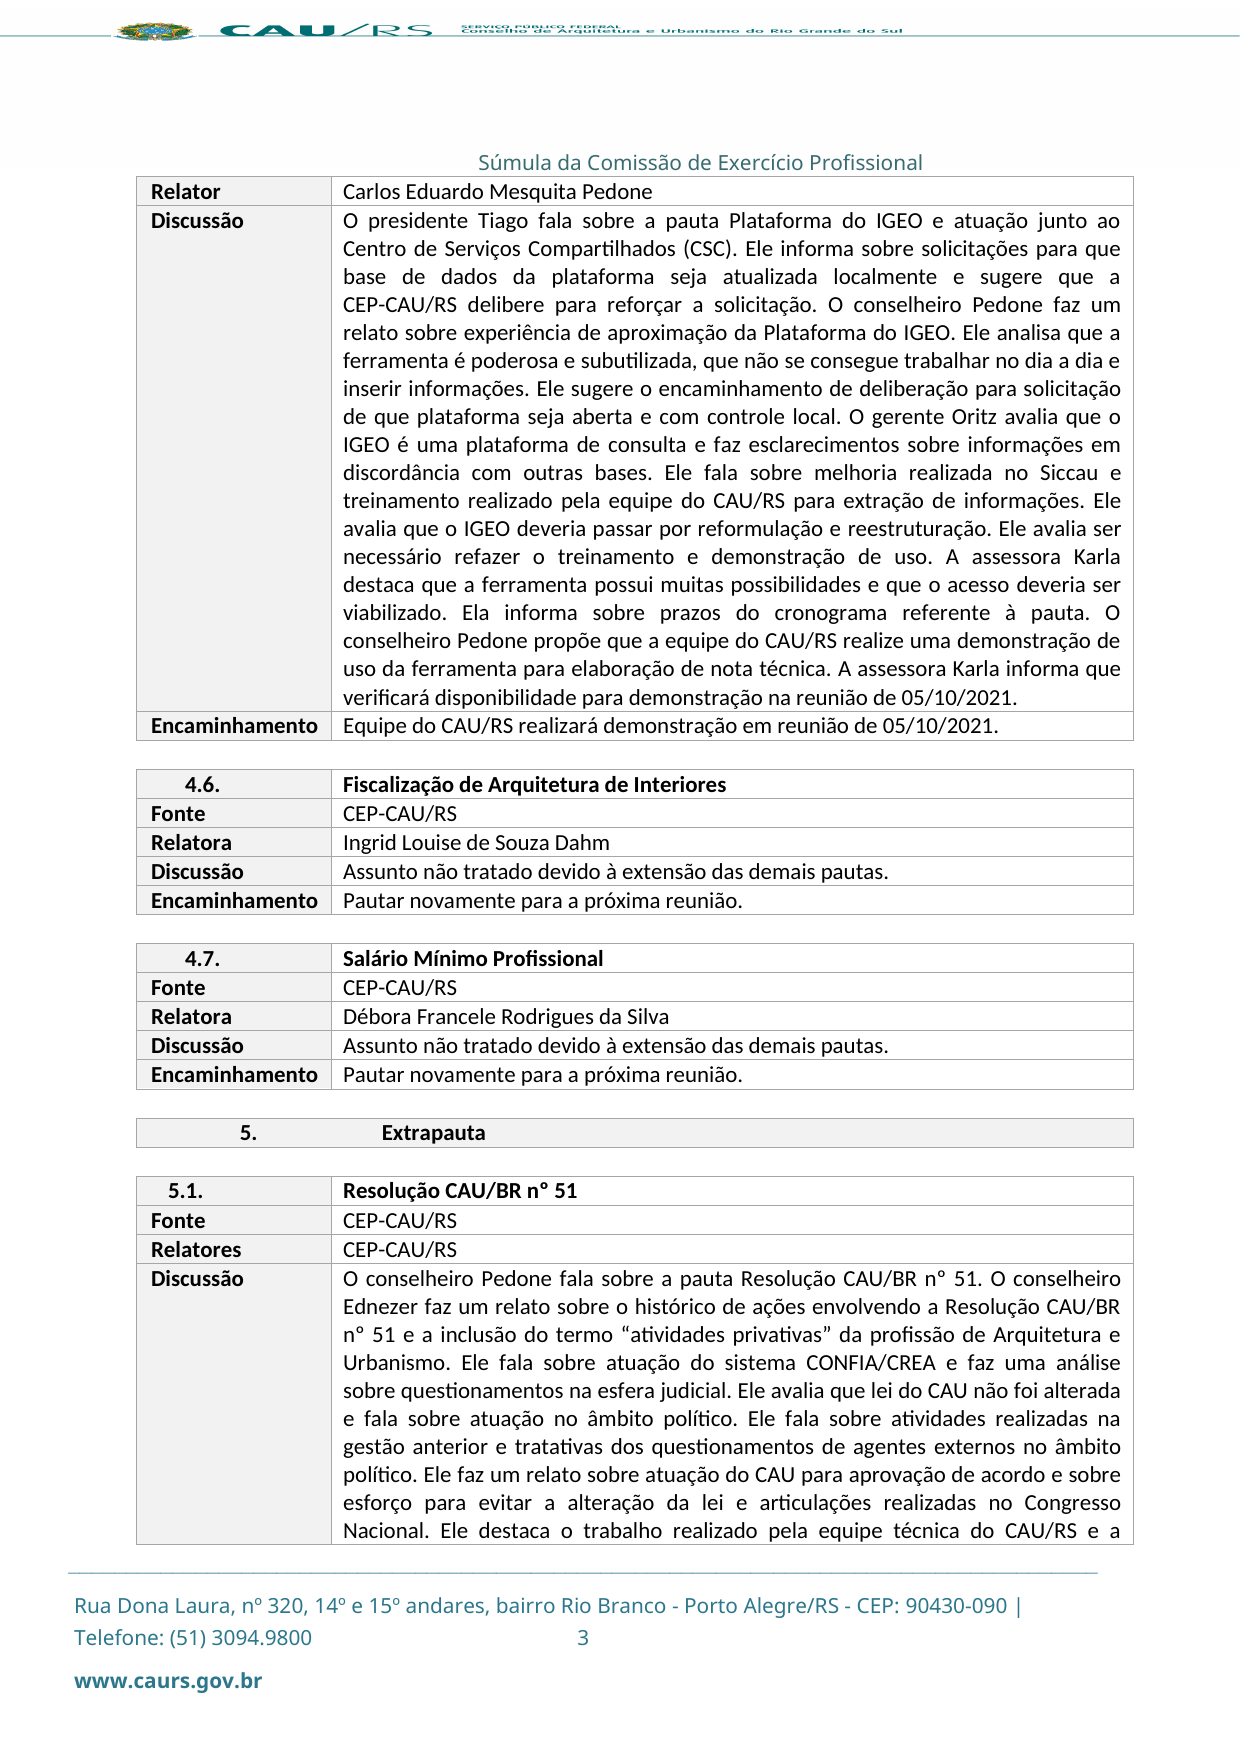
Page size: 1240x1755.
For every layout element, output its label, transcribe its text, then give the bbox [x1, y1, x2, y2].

table_cell [131, 798, 136, 827]
table_cell Discussão [137, 857, 331, 885]
table_cell Fonte [137, 1206, 331, 1234]
table_cell [131, 1089, 136, 1117]
table_cell O presidente Tiago fala sobre a pauta Plataforma do IGEO e atuação junto ao Centro de Serviços Compartilhados (CSC). Ele informa sobre solicitações para que base de dados da plataforma seja atualizada localmente e sugere que a CEP-CAU/RS delibere para reforçar a solicitação. O conselheiro Pedone faz um relato sobre experiência de aproximação da Plataforma do IGEO. Ele analisa que a ferramenta é poderosa e subutilizada, que não se consegue trabalhar no dia a dia e inserir informações. Ele sugere o encaminhamento de deliberação para solicitação de que plataforma seja aberta e com controle local. O gerente Oritz avalia que o IGEO é uma plataforma de consulta e faz esclarecimentos sobre informações em discordância com outras bases. Ele fala sobre melhoria realizada no Siccau e treinamento realizado pela equipe do CAU/RS para extração de informações. Ele avalia que o IGEO deveria passar por reformulação e reestruturação. Ele avalia ser necessário refazer o treinamento e demonstração de uso. A assessora Karla destaca que a ferramenta possui muitas possibilidades e que o acesso deveria ser viabilizado. Ela informa sobre prazos do cronograma referente à pauta. O conselheiro Pedone propõe que a equipe do CAU/RS realize uma demonstração de uso da ferramenta para elaboração de nota técnica. A assessora Karla informa que verificará disponibilidade para demonstração na reunião de 05/10/2021. [332, 206, 1133, 711]
table_cell [136, 1090, 1133, 1117]
table_cell Ingrid Louise de Souza Dahm [332, 828, 1133, 856]
table_cell Discussão [137, 1031, 331, 1059]
table_cell Relatora [137, 1002, 331, 1030]
table_cell O conselheiro Pedone fala sobre a pauta Resolução CAU/BR nº 51. O conselheiro Ednezer faz um relato sobre o histórico de ações envolvendo a Resolução CAU/BR nº 51 e a inclusão do termo “atividades privativas” da profissão de Arquitetura e Urbanismo. Ele fala sobre atuação do sistema CONFIA/CREA e faz uma análise sobre questionamentos na esfera judicial. Ele avalia que lei do CAU não foi alterada e fala sobre atuação no âmbito político. Ele fala sobre atividades realizadas na gestão anterior e tratativas dos questionamentos de agentes externos no âmbito político. Ele faz um relato sobre atuação do CAU para aprovação de acordo e sobre esforço para evitar a alteração da lei e articulações realizadas no Congresso Nacional. Ele destaca o trabalho realizado pela equipe técnica do CAU/RS e a [332, 1264, 1133, 1544]
table_cell [131, 827, 136, 856]
table_cell CEP-CAU/RS [332, 973, 1133, 1001]
table_cell [137, 770, 331, 798]
table_cell Extrapauta [137, 1119, 1133, 1147]
table_cell [131, 1001, 136, 1030]
table_cell CEP-CAU/RS [332, 799, 1133, 827]
table_cell Encaminhamento [137, 1060, 331, 1088]
table_cell CEP-CAU/RS [332, 1206, 1133, 1234]
table_cell [131, 1030, 136, 1059]
table_cell Encaminhamento [137, 712, 331, 740]
table_cell Pautar novamente para a próxima reunião. [332, 886, 1133, 914]
table_cell [131, 972, 136, 1001]
table_cell [131, 740, 136, 769]
table_cell Discussão [137, 1264, 331, 1544]
table_cell Débora Francele Rodrigues da Silva [332, 1002, 1133, 1030]
table_cell [131, 914, 136, 943]
table_cell Resolução CAU/BR nº 51 [332, 1177, 1133, 1205]
table_cell [136, 741, 1133, 769]
table_cell [131, 856, 136, 885]
table_cell Fonte [137, 973, 331, 1001]
table_cell Fonte [137, 799, 331, 827]
table_cell Discussão [137, 206, 331, 711]
table_cell Relatora [137, 828, 331, 856]
table_cell Assunto não tratado devido à extensão das demais pautas. [332, 1031, 1133, 1059]
table_cell 5.1. [137, 1177, 331, 1205]
table_cell Encaminhamento [137, 886, 331, 914]
table_cell [131, 943, 136, 972]
table_cell [131, 711, 136, 740]
table_cell [136, 1148, 1133, 1176]
table_cell [131, 1176, 136, 1205]
table_cell [131, 1118, 136, 1147]
table_cell CEP-CAU/RS [332, 1235, 1133, 1263]
table_cell Equipe do CAU/RS realizará demonstração em reunião de 05/10/2021. [332, 712, 1133, 740]
table_cell Salário Mínimo Profissional [332, 944, 1133, 972]
table_cell [131, 176, 136, 205]
table_cell [131, 205, 136, 711]
table_cell [131, 1234, 136, 1263]
table_cell [131, 1205, 136, 1234]
table_cell [131, 1059, 136, 1088]
table_cell Relator [137, 177, 331, 205]
table_cell Assunto não tratado devido à extensão das demais pautas. [332, 857, 1133, 885]
table_cell Pautar novamente para a próxima reunião. [332, 1060, 1133, 1088]
table_cell [131, 1147, 136, 1176]
table_cell [136, 915, 1133, 943]
table_cell Relatores [137, 1235, 331, 1263]
table_cell Fiscalização de Arquitetura de Interiores [332, 770, 1133, 798]
table_cell [137, 944, 331, 972]
table_cell [131, 769, 136, 798]
table_cell [131, 885, 136, 914]
table_cell Carlos Eduardo Mesquita Pedone [332, 177, 1133, 205]
table_cell [131, 1263, 136, 1544]
